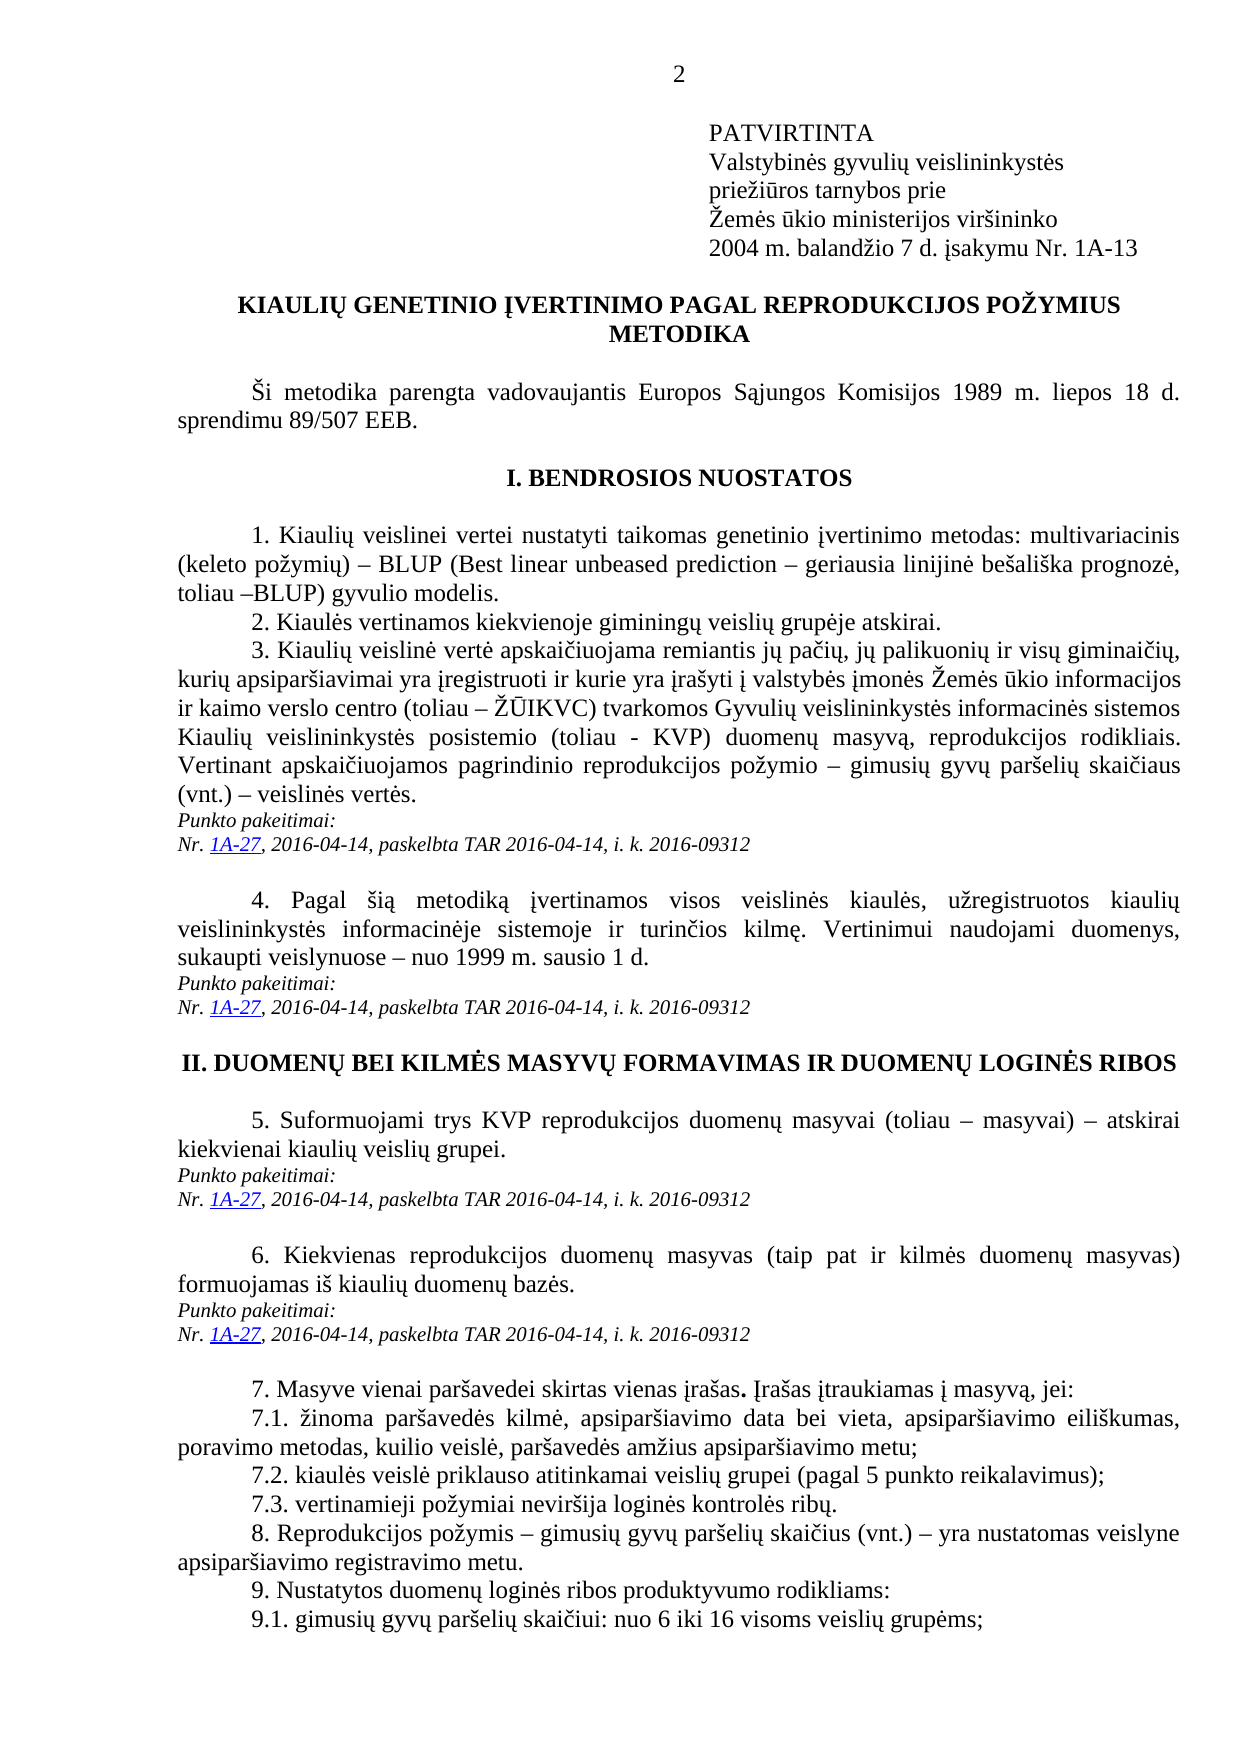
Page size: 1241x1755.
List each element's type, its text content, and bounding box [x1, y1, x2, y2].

text Nr. 1A-27, 2016-04-14, paskelbta TAR 2016-04-14, i. k. 2016-09312 [177, 832, 1181, 856]
text 3. Kiaulių veislinė vertė apskaičiuojama remiantis jų pačių, jų palikuonių ir visų giminaičių, kurių apsiparšiavimai yra įregistruoti ir kurie yra įrašyti į valstybės įmonės Žemės ūkio informacijos ir kaimo verslo centro (toliau – ŽŪIKVC) tvarkomos Gyvulių veislininkystės informacinės sistemos Kiaulių veislininkystės posistemio (toliau - KVP) duomenų masyvą, reprodukcijos rodikliais. Vertinant apskaičiuojamos pagrindinio reprodukcijos požymio – gimusių gyvų paršelių skaičiaus (vnt.) – veislinės vertės. [177, 636, 1181, 808]
text kiauliŲ GENETINIO ĮVERTINIMO PAGAL REPRODUKCIJOS POŽYMIUS METODIKa [177, 291, 1181, 348]
text 1. Kiaulių veislinei vertei nustatyti taikomas genetinio įvertinimo metodas: multivariacinis (keleto požymių) – BLUP (Best linear unbeased prediction – geriausia linijinė bešališka prognozė, toliau –BLUP) gyvulio modelis. [177, 521, 1181, 607]
text Nr. 1A-27, 2016-04-14, paskelbta TAR 2016-04-14, i. k. 2016-09312 [177, 1187, 1181, 1211]
text 8. Reprodukcijos požymis – gimusių gyvų paršelių skaičius (vnt.) – yra nustatomas veislyne apsiparšiavimo registravimo metu. [177, 1518, 1181, 1576]
text priežiūros tarnybos prie [177, 176, 1181, 204]
text 2. Kiaulės vertinamos kiekvienoje giminingų veislių grupėje atskirai. [177, 607, 1181, 636]
text 6. Kiekvienas reprodukcijos duomenų masyvas (taip pat ir kilmės duomenų masyvas) formuojamas iš kiaulių duomenų bazės. [177, 1240, 1181, 1297]
text II. DUOMENŲ bei kilmės MASYVŲ FORMAVIMAS IR DUOMENŲ LOGINĖS RIBOS [177, 1048, 1181, 1077]
text 5. Suformuojami trys KVP reprodukcijos duomenų masyvai (toliau – masyvai) – atskirai kiekvienai kiaulių veislių grupei. [177, 1106, 1181, 1163]
text Punkto pakeitimai: [177, 1163, 1181, 1187]
text Ši metodika parengta vadovaujantis Europos Sąjungos Komisijos 1989 m. liepos 18 d. sprendimu 89/507 EEB. [177, 377, 1181, 434]
text Punkto pakeitimai: [177, 971, 1181, 995]
text 7.1. žinoma paršavedės kilmė, apsiparšiavimo data bei vieta, apsiparšiavimo eiliškumas, poravimo metodas, kuilio veislė, paršavedės amžius apsiparšiavimo metu; [177, 1403, 1181, 1461]
text 9.1. gimusių gyvų paršelių skaičiui: nuo 6 iki 16 visoms veislių grupėms; [177, 1604, 1181, 1633]
text I. BENDROSIOS NUOSTATOS [177, 463, 1181, 492]
text 7.2. kiaulės veislė priklauso atitinkamai veislių grupei (pagal 5 punkto reikalavimus); [177, 1461, 1181, 1489]
text 9. Nustatytos duomenų loginės ribos produktyvumo rodikliams: [177, 1576, 1181, 1604]
text 7.3. vertinamieji požymiai neviršija loginės kontrolės ribų. [177, 1489, 1181, 1518]
text Žemės ūkio ministerijos viršininko [177, 204, 1181, 233]
text 7. Masyve vienai paršavedei skirtas vienas įrašas. Įrašas įtraukiamas į masyvą, jei: [177, 1374, 1181, 1403]
text Punkto pakeitimai: [177, 1297, 1181, 1322]
text Punkto pakeitimai: [177, 808, 1181, 832]
text Nr. 1A-27, 2016-04-14, paskelbta TAR 2016-04-14, i. k. 2016-09312 [177, 1322, 1181, 1346]
text Valstybinės gyvulių veislininkystės [177, 147, 1181, 176]
text Nr. 1A-27, 2016-04-14, paskelbta TAR 2016-04-14, i. k. 2016-09312 [177, 995, 1181, 1019]
text PATVIRTINTA [709, 118, 1181, 147]
text 2004 m. balandžio 7 d. įsakymu Nr. 1A-13 [177, 233, 1181, 262]
text 4. Pagal šią metodiką įvertinamos visos veislinės kiaulės, užregistruotos kiaulių veislininkystės informacinėje sistemoje ir turinčios kilmę. Vertinimui naudojami duomenys, sukaupti veislynuose – nuo 1999 m. sausio 1 d. [177, 885, 1181, 971]
